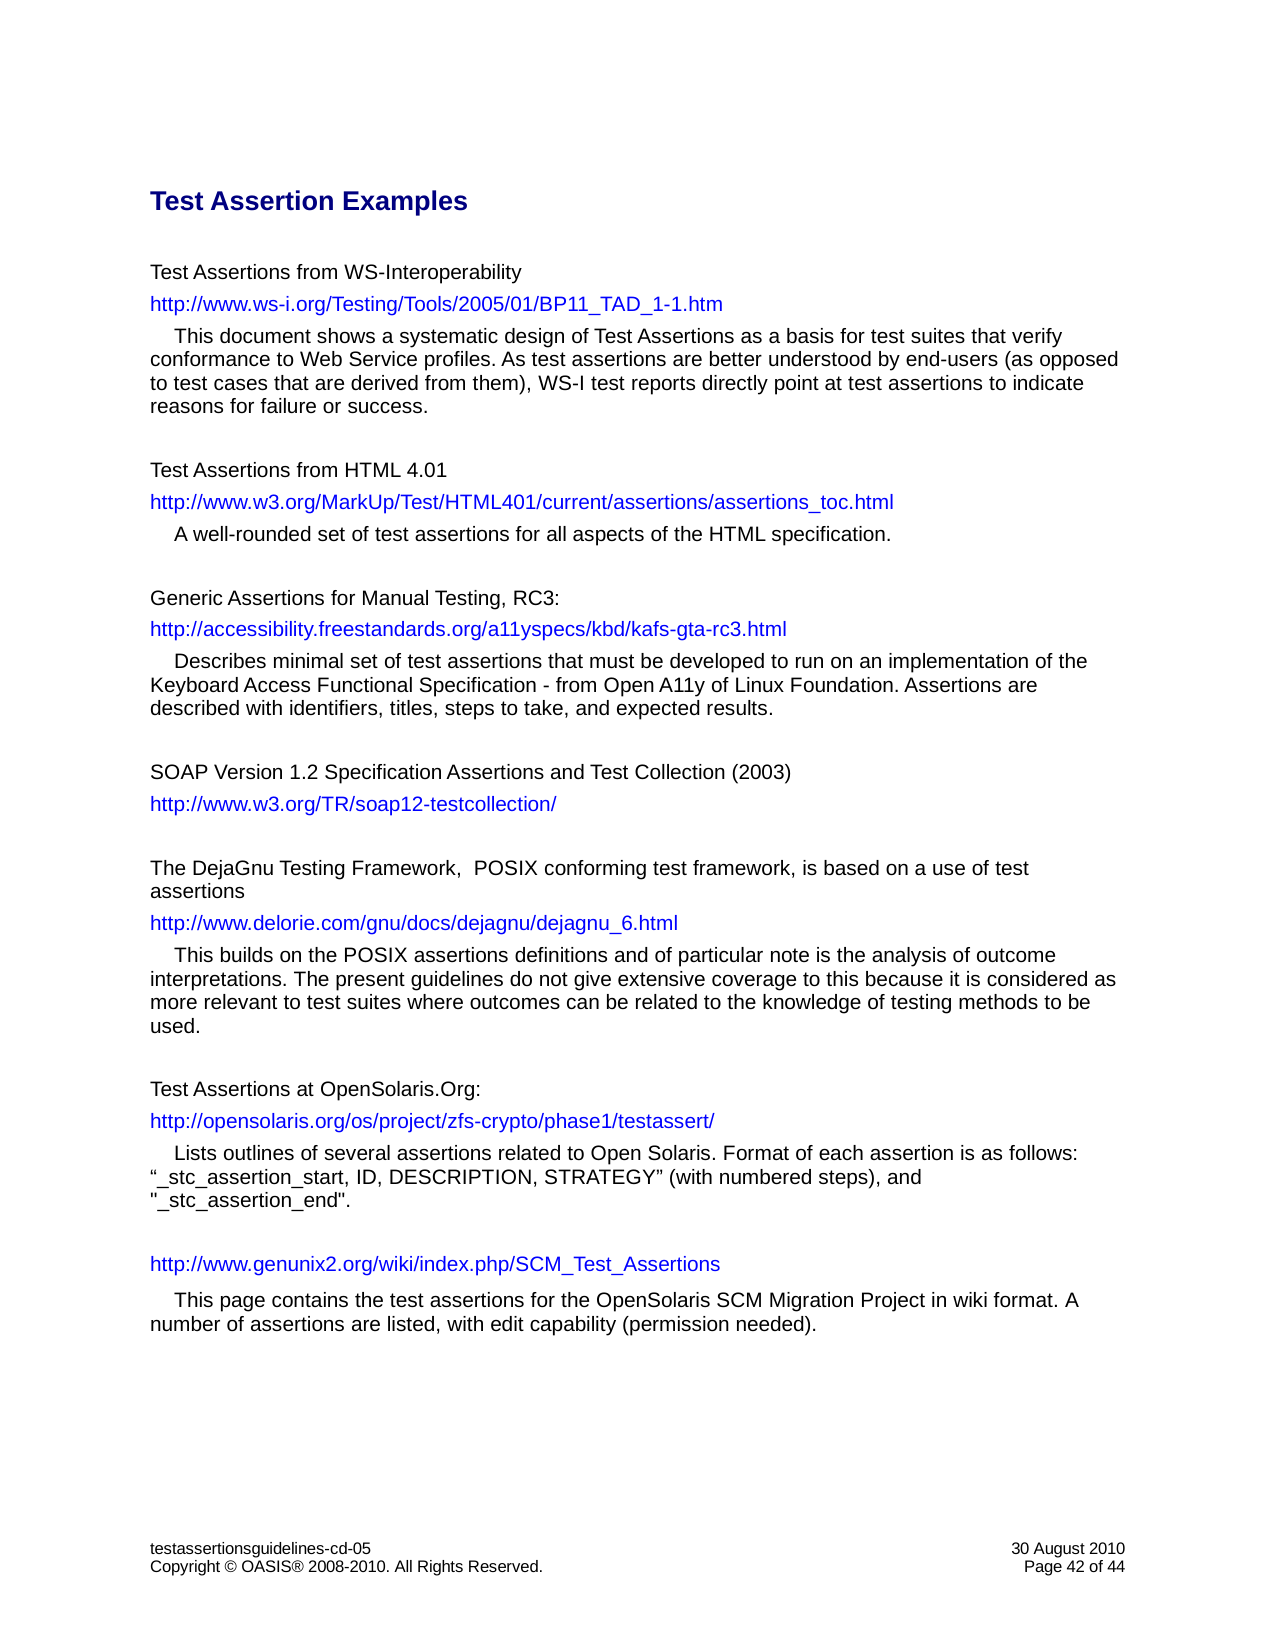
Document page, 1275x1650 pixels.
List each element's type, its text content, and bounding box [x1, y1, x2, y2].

text Generic Assertions for Manual Testing, RC3: [150, 586, 1125, 609]
text http://www.w3.org/TR/soap12-testcollection/ [150, 792, 1125, 816]
text SOAP Version 1.2 Specification Assertions and Test Collection (2003) [150, 761, 1125, 784]
text http://accessibility.freestandards.org/a11yspecs/kbd/kafs-gta-rc3.html [150, 618, 1125, 641]
text Describes minimal set of test assertions that must be developed to run on an implementation of the Keyboard Access Functional Specification - from Open A11y of Linux Foundation. Assertions are described with identifiers, titles, steps to take, and expected results. [150, 650, 1125, 720]
text The DejaGnu Testing Framework, POSIX conforming test framework, is based on a use of test assertions [150, 856, 1125, 903]
text Test Assertions at OpenSolaris.Org: [150, 1078, 1125, 1101]
text http://www.ws-i.org/Testing/Tools/2005/01/BP11_TAD_1-1.htm [150, 292, 1125, 316]
text Lists outlines of several assertions related to Open Solaris. Format of each assertion is as follows: “_stc_assertion_start, ID, DESCRIPTION, STRATEGY” (with numbered steps), and "_stc_assertion_end". [150, 1142, 1125, 1212]
text Test Assertions from HTML 4.01 [150, 458, 1125, 482]
text This page contains the test assertions for the OpenSolaris SCM Migration Project in wiki format. A number of assertions are listed, with edit capability (permission needed). [150, 1288, 1125, 1336]
text http://www.genunix2.org/wiki/index.php/SCM_Test_Assertions [150, 1252, 1125, 1276]
text http://opensolaris.org/os/project/zfs-crypto/phase1/testassert/ [150, 1110, 1125, 1133]
text This document shows a systematic design of Test Assertions as a basis for test suites that verify conformance to Web Service profiles. As test assertions are better understood by end-users (as opposed to test cases that are derived from them), WS-I test reports directly point at test assertions to indicate reasons for failure or success. [150, 324, 1125, 418]
text http://www.delorie.com/gnu/docs/dejagnu/dejagnu_6.html [150, 912, 1125, 935]
text http://www.w3.org/MarkUp/Test/HTML401/current/assertions/assertions_toc.html [150, 490, 1125, 514]
text A well-rounded set of test assertions for all aspects of the HTML specification. [150, 522, 1125, 546]
text Test Assertions from WS-Interoperability [150, 260, 1125, 284]
text Test Assertion Examples [150, 186, 1125, 216]
text This builds on the POSIX assertions definitions and of particular note is the analysis of outcome interpretations. The present guidelines do not give extensive coverage to this because it is considered as more relevant to test suites where outcomes can be related to the knowledge of testing methods to be used. [150, 943, 1125, 1038]
